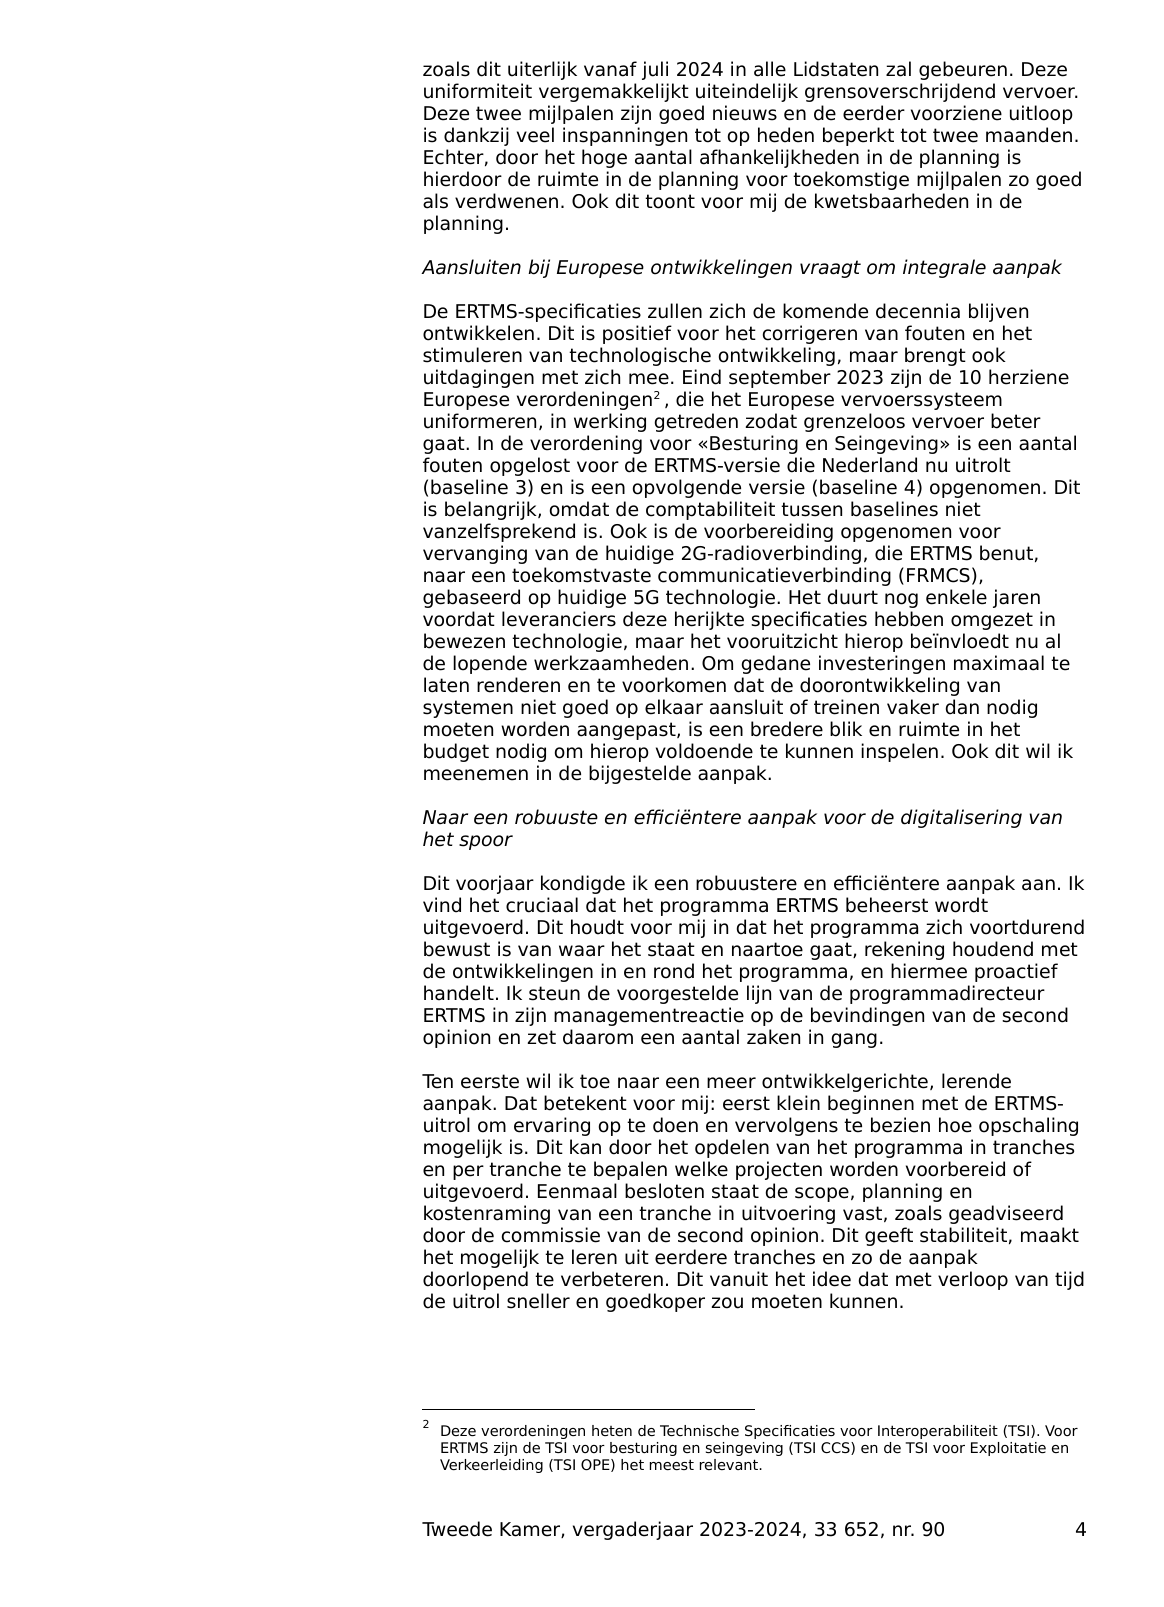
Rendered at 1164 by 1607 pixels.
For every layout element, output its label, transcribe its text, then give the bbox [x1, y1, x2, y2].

text Dit voorjaar kondigde ik een robuustere en efficiëntere aanpak aan. Ik vind het cruciaal dat het programma ERTMS beheerst wordt uitgevoerd. Dit houdt voor mij in dat het programma zich voortdurend bewust is van waar het staat en naartoe gaat, rekening houdend met de ontwikkelingen in en rond het programma, en hiermee proactief handelt. Ik steun de voorgestelde lijn van de programmadirecteur ERTMS in zijn managementreactie op de bevindingen van de second opinion en zet daarom een aantal zaken in gang. [422, 873, 1087, 1049]
text zoals dit uiterlijk vanaf juli 2024 in alle Lidstaten zal gebeuren. Deze uniformiteit vergemakkelijkt uiteindelijk grensoverschrijdend vervoer. Deze twee mijlpalen zijn goed nieuws en de eerder voorziene uitloop is dankzij veel inspanningen tot op heden beperkt tot twee maanden. Echter, door het hoge aantal afhankelijkheden in de planning is hierdoor de ruimte in de planning voor toekomstige mijlpalen zo goed als verdwenen. Ook dit toont voor mij de kwetsbaarheden in de planning. [422, 59, 1087, 235]
subtitle Aansluiten bij Europese ontwikkelingen vraagt om integrale aanpak [422, 257, 1087, 279]
text De ERTMS-specificaties zullen zich de komende decennia blijven ontwikkelen. Dit is positief voor het corrigeren van fouten en het stimuleren van technologische ontwikkeling, maar brengt ook uitdagingen met zich mee. Eind september 2023 zijn de 10 herziene Europese verordeningen, die het Europese vervoerssysteem uniformeren, in werking getreden zodat grenzeloos vervoer beter gaat. In de verordening voor «Besturing en Seingeving» is een aantal fouten opgelost voor de ERTMS-versie die Nederland nu uitrolt (baseline 3) en is een opvolgende versie (baseline 4) opgenomen. Dit is belangrijk, omdat de comptabiliteit tussen baselines niet vanzelfsprekend is. Ook is de voorbereiding opgenomen voor vervanging van de huidige 2G-radioverbinding, die ERTMS benut, naar een toekomstvaste communicatieverbinding (FRMCS), gebaseerd op huidige 5G technologie. Het duurt nog enkele jaren voordat leveranciers deze herijkte specificaties hebben omgezet in bewezen technologie, maar het vooruitzicht hierop beïnvloedt nu al de lopende werkzaamheden. Om gedane investeringen maximaal te laten renderen en te voorkomen dat de doorontwikkeling van systemen niet goed op elkaar aansluit of treinen vaker dan nodig moeten worden aangepast, is een bredere blik en ruimte in het budget nodig om hierop voldoende te kunnen inspelen. Ook dit wil ik meenemen in de bijgestelde aanpak. [422, 301, 1087, 785]
text Deze verordeningen heten de Technische Specificaties voor Interoperabiliteit (TSI). Voor ERTMS zijn de TSI voor besturing en seingeving (TSI CCS) en de TSI voor Exploitatie en Verkeerleiding (TSI OPE) het meest relevant. [422, 1418, 1087, 1474]
text Ten eerste wil ik toe naar een meer ontwikkelgerichte, lerende aanpak. Dat betekent voor mij: eerst klein beginnen met de ERTMS-uitrol om ervaring op te doen en vervolgens te bezien hoe opschaling mogelijk is. Dit kan door het opdelen van het programma in tranches en per tranche te bepalen welke projecten worden voorbereid of uitgevoerd. Eenmaal besloten staat de scope, planning en kostenraming van een tranche in uitvoering vast, zoals geadviseerd door de commissie van de second opinion. Dit geeft stabiliteit, maakt het mogelijk te leren uit eerdere tranches en zo de aanpak doorlopend te verbeteren. Dit vanuit het idee dat met verloop van tijd de uitrol sneller en goedkoper zou moeten kunnen. [422, 1071, 1087, 1313]
subtitle Naar een robuuste en efficiëntere aanpak voor de digitalisering van het spoor [422, 807, 1087, 851]
